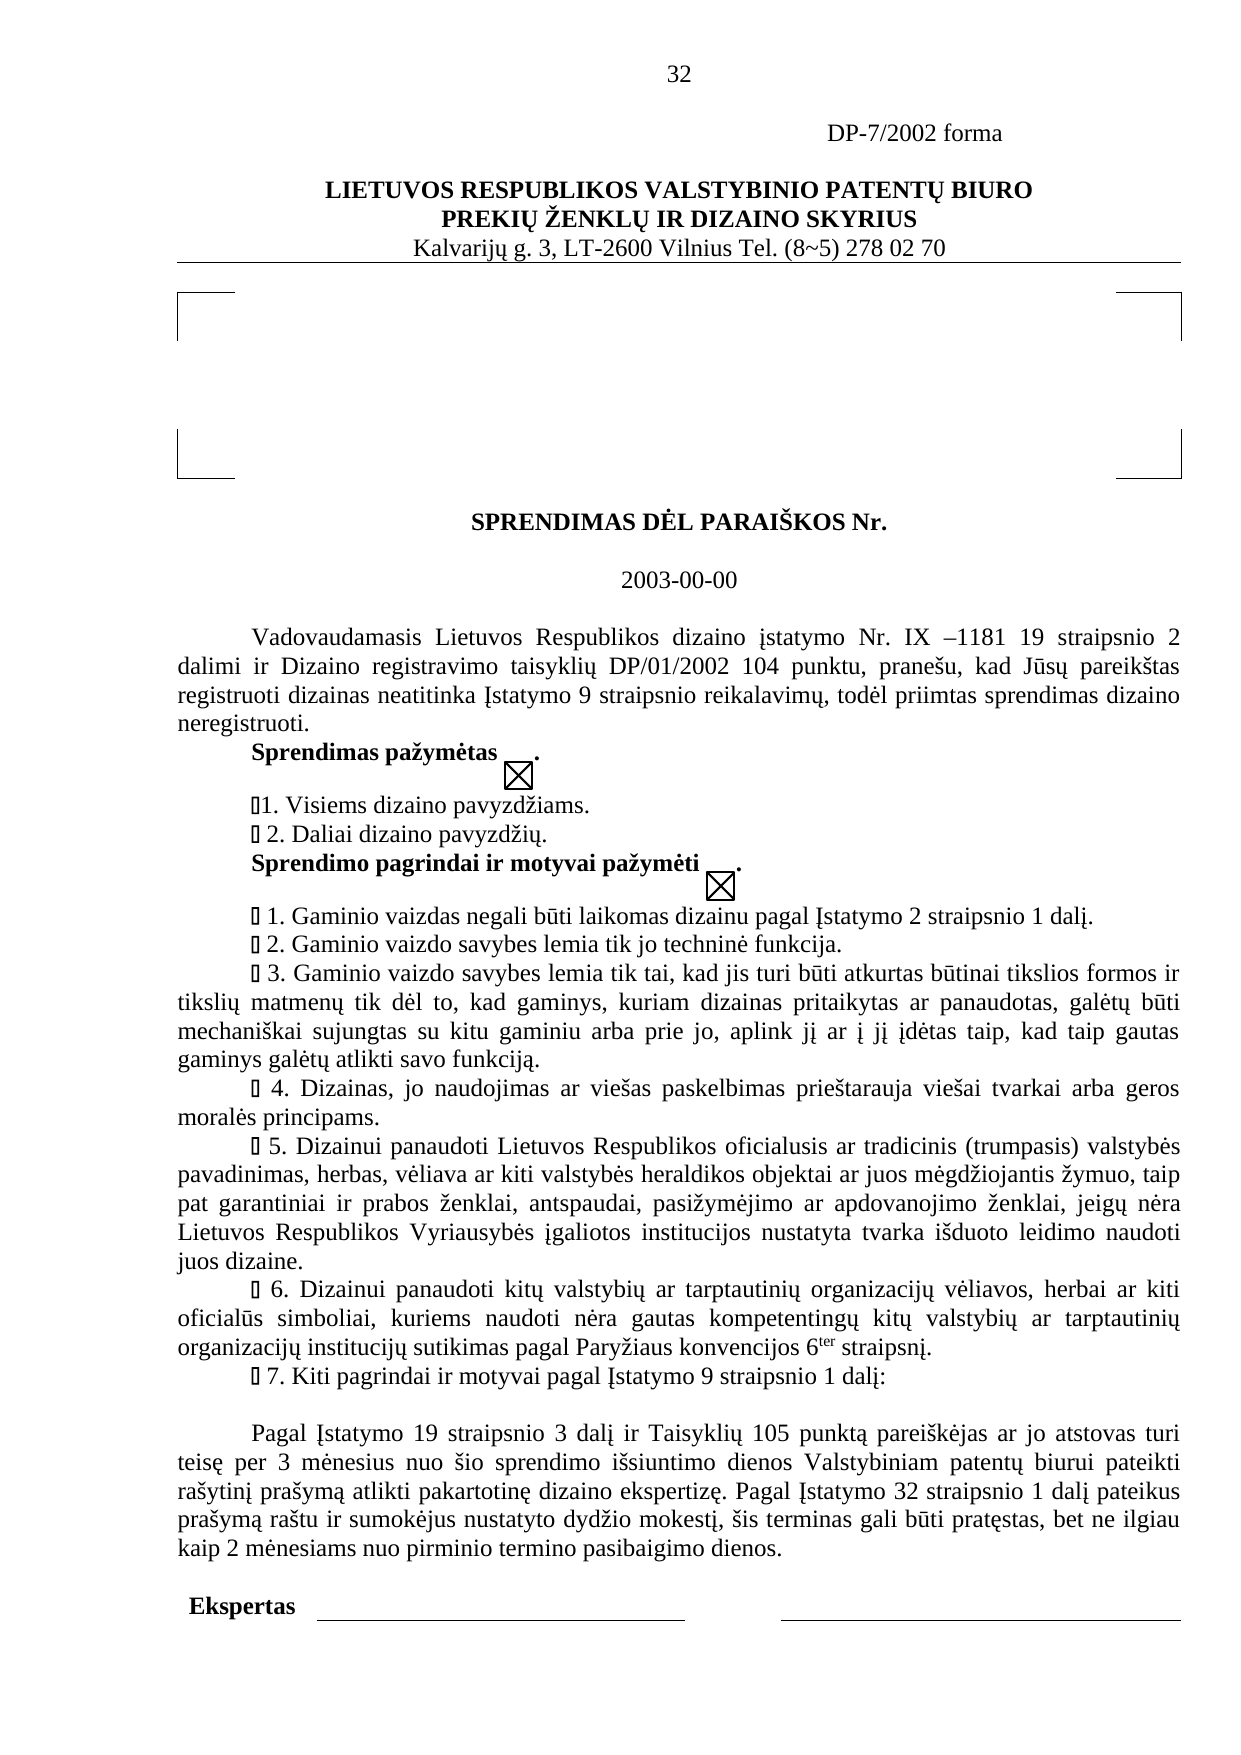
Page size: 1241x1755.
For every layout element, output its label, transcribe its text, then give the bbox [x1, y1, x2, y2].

text DP-7/2002 forma [827, 118, 1181, 147]
text Sprendimo pagrindai ir motyvai pažymėti . [177, 848, 1181, 901]
table_header Ekspertas [177, 1591, 317, 1619]
text LIETUVOS RESPUBLIKOS VALSTYBINIO PATENTŲ BIURO [177, 176, 1181, 204]
text Sprendimas pažymėtas . [177, 737, 1181, 790]
table_cell [178, 429, 235, 477]
text  4. Dizainas, jo naudojimas ar viešas paskelbimas prieštarauja viešai tvarkai arba geros moralės principams. [177, 1073, 1181, 1131]
text  7. Kiti pagrindai ir motyvai pagal Įstatymo 9 straipsnio 1 dalį: [177, 1361, 1181, 1389]
table_header [178, 293, 235, 341]
text  2. Daliai dizaino pavyzdžių. [177, 819, 1181, 848]
text Vadovaudamasis Lietuvos Respublikos dizaino įstatymo Nr. IX –1181 19 straipsnio 2 dalimi ir Dizaino registravimo taisyklių DP/01/2002 104 punktu, pranešu, kad Jūsų pareikštas registruoti dizainas neatitinka Įstatymo 9 straipsnio reikalavimų, todėl priimtas sprendimas dizaino neregistruoti. [177, 622, 1181, 737]
text  5. Dizainui panaudoti Lietuvos Respublikos oficialusis ar tradicinis (trumpasis) valstybės pavadinimas, herbas, vėliava ar kiti valstybės heraldikos objektai ar juos mėgdžiojantis žymuo, taip pat garantiniai ir prabos ženklai, antspaudai, pasižymėjimo ar apdovanojimo ženklai, jeigų nėra Lietuvos Respublikos Vyriausybės įgaliotos institucijos nustatyta tvarka išduoto leidimo naudoti juos dizaine. [177, 1131, 1181, 1274]
table_cell [235, 429, 1116, 477]
table_cell [177, 341, 235, 429]
text 1. Visiems dizaino pavyzdžiams. [177, 790, 1181, 819]
text PREKIŲ ŽENKLŲ IR DIZAINO SKYRIUS [177, 204, 1181, 233]
table_header [781, 1591, 1181, 1619]
table_header [317, 1591, 685, 1619]
text  6. Dizainui panaudoti kitų valstybių ar tarptautinių organizacijų vėliavos, herbai ar kiti oficialūs simboliai, kuriems naudoti nėra gautas kompetentingų kitų valstybių ar tarptautinių organizacijų institucijų sutikimas pagal Paryžiaus konvencijos 6ter straipsnį. [177, 1274, 1181, 1361]
text Kalvarijų g. 3, LT-2600 Vilnius Tel. (8~5) 278 02 70 [177, 233, 1181, 262]
text Pagal Įstatymo 19 straipsnio 3 dalį ir Taisyklių 105 punktą pareiškėjas ar jo atstovas turi teisę per 3 mėnesius nuo šio sprendimo išsiuntimo dienos Valstybiniam patentų biurui pateikti rašytinį prašymą atlikti pakartotinę dizaino ekspertizę. Pagal Įstatymo 32 straipsnio 1 dalį pateikus prašymą raštu ir sumokėjus nustatyto dydžio mokestį, šis terminas gali būti pratęstas, bet ne ilgiau kaip 2 mėnesiams nuo pirminio termino pasibaigimo dienos. [177, 1418, 1181, 1562]
text  2. Gaminio vaizdo savybes lemia tik jo techninė funkcija. [177, 929, 1181, 958]
table_header SPRENDIMAS DĖL PARAIŠKOS Nr. [177, 507, 1181, 565]
table_cell [1116, 429, 1181, 477]
text  1. Gaminio vaizdas negali būti laikomas dizainu pagal Įstatymo 2 straipsnio 1 dalį. [177, 901, 1181, 929]
table_header [1116, 293, 1181, 341]
text  3. Gaminio vaizdo savybes lemia tik tai, kad jis turi būti atkurtas būtinai tikslios formos ir tikslių matmenų tik dėl to, kad gaminys, kuriam dizainas pritaikytas ar panaudotas, galėtų būti mechaniškai sujungtas su kitu gaminiu arba prie jo, aplink jį ar į jį įdėtas taip, kad taip gautas gaminys galėtų atlikti savo funkciją. [177, 958, 1181, 1073]
table_header [235, 292, 1116, 341]
table_cell 2003-00-00 [177, 565, 1181, 622]
table_cell [235, 341, 1181, 429]
table_header [685, 1591, 781, 1619]
